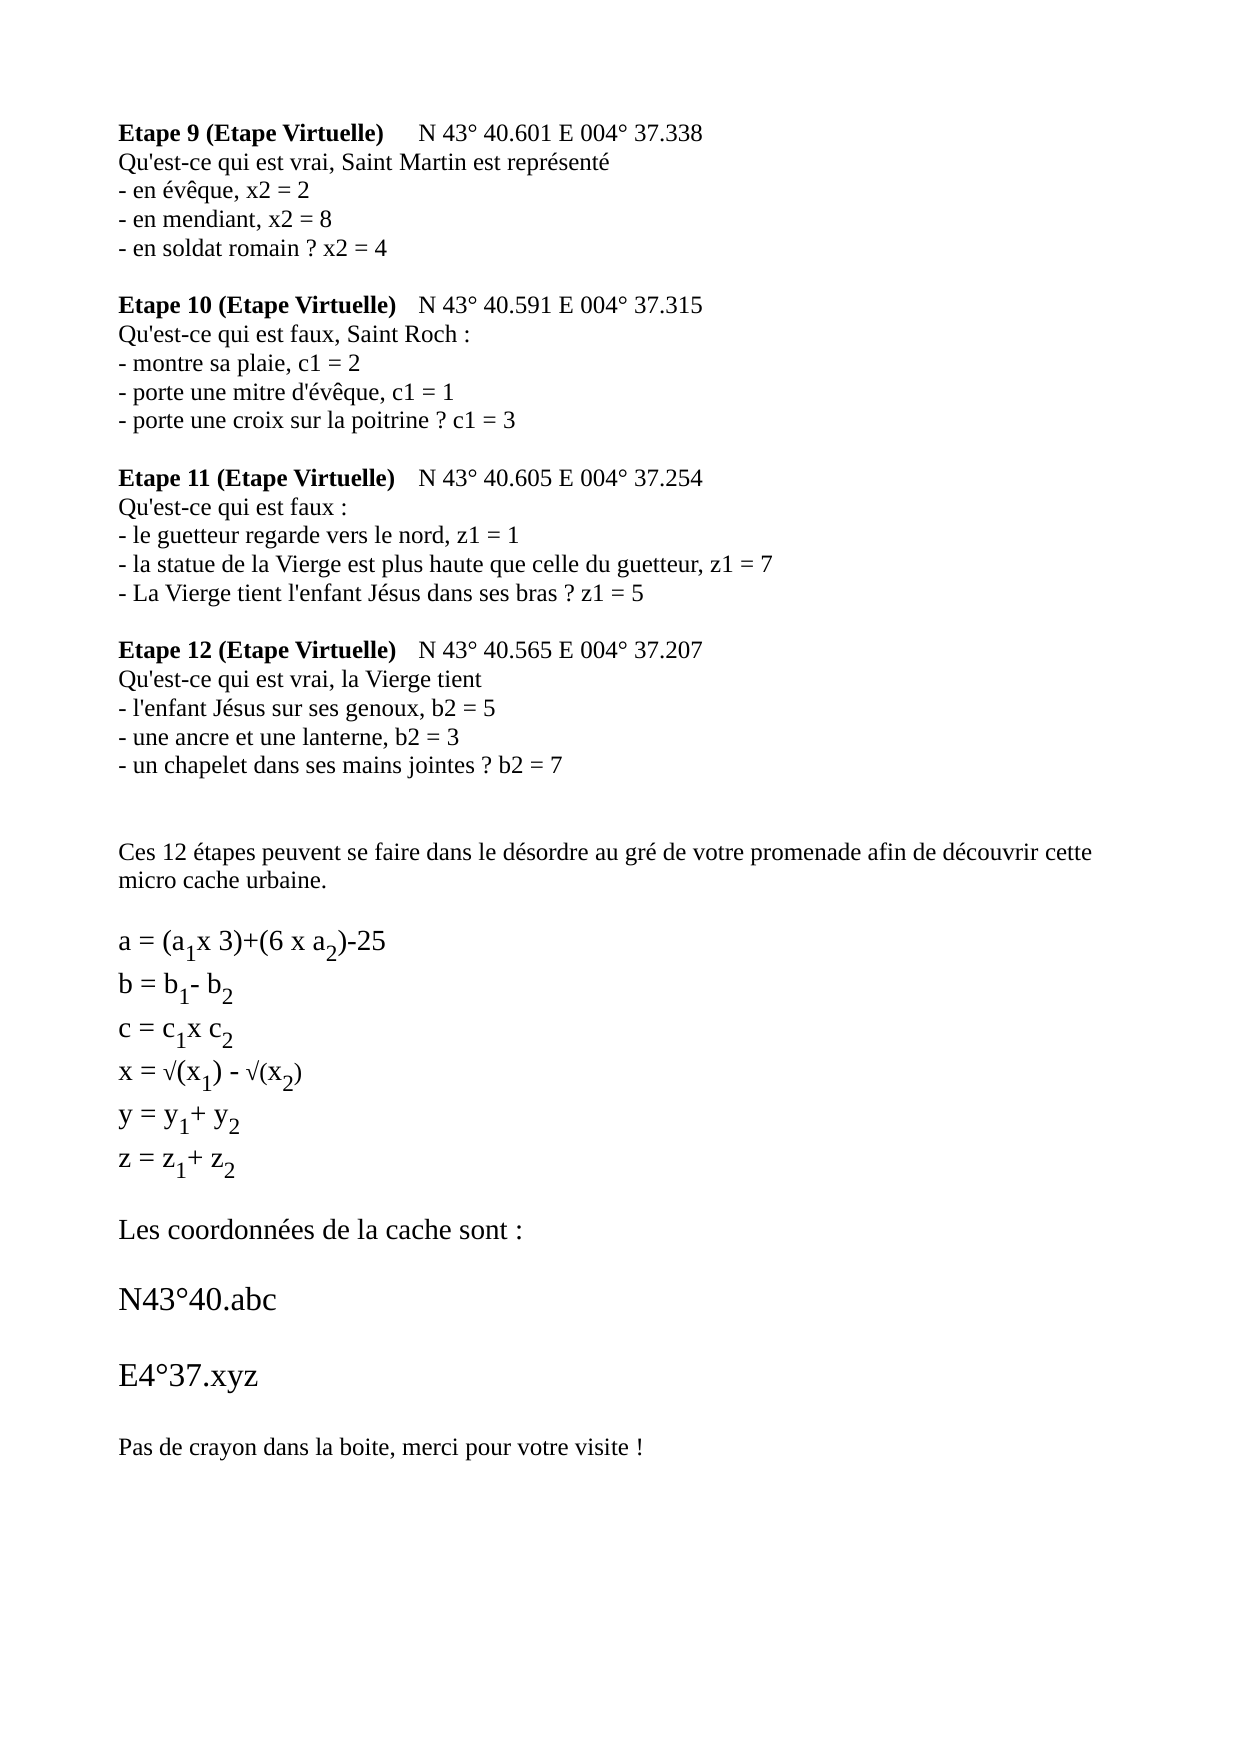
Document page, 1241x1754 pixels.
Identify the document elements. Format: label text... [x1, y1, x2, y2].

text E4°37.xyz [118, 1356, 1122, 1394]
text Etape 12 (Etape Virtuelle) N 43° 40.565 E 004° 37.207 [118, 636, 1122, 664]
text Les coordonnées de la cache sont : [118, 1212, 1122, 1245]
text - La Vierge tient l'enfant Jésus dans ses bras ? z1 = 5 [118, 578, 1122, 607]
text Qu'est-ce qui est vrai, Saint Martin est représenté [118, 147, 1122, 176]
text - un chapelet dans ses mains jointes ? b2 = 7 [118, 751, 1122, 779]
text - porte une croix sur la poitrine ? c1 = 3 [118, 406, 1122, 434]
text - la statue de la Vierge est plus haute que celle du guetteur, z1 = 7 [118, 549, 1122, 578]
text a = (a1x 3)+(6 x a2)-25 b = b1- b2 c = c1x c2 x = √(x1) - √(x2) y = y1+ y2 z = z1+ z2 [118, 923, 1122, 1183]
text - montre sa plaie, c1 = 2 [118, 348, 1122, 377]
text Qu'est-ce qui est vrai, la Vierge tient [118, 664, 1122, 693]
text Etape 11 (Etape Virtuelle) N 43° 40.605 E 004° 37.254 [118, 463, 1122, 492]
text Qu'est-ce qui est faux, Saint Roch : [118, 319, 1122, 348]
text - en soldat romain ? x2 = 4 [118, 233, 1122, 262]
text Etape 9 (Etape Virtuelle) N 43° 40.601 E 004° 37.338 [118, 118, 1122, 147]
text Qu'est-ce qui est faux : [118, 492, 1122, 521]
text - en mendiant, x2 = 8 [118, 204, 1122, 233]
text Etape 10 (Etape Virtuelle) N 43° 40.591 E 004° 37.315 [118, 291, 1122, 319]
text - une ancre et une lanterne, b2 = 3 [118, 722, 1122, 751]
text Pas de crayon dans la boite, merci pour votre visite ! [118, 1432, 1122, 1461]
text - l'enfant Jésus sur ses genoux, b2 = 5 [118, 693, 1122, 722]
text - le guetteur regarde vers le nord, z1 = 1 [118, 521, 1122, 549]
text N43°40.abc [118, 1279, 1122, 1317]
text - en évêque, x2 = 2 [118, 176, 1122, 204]
text - porte une mitre d'évêque, c1 = 1 [118, 377, 1122, 406]
text Ces 12 étapes peuvent se faire dans le désordre au gré de votre promenade afin de découvrir cette micro cache urbaine. [118, 808, 1122, 894]
